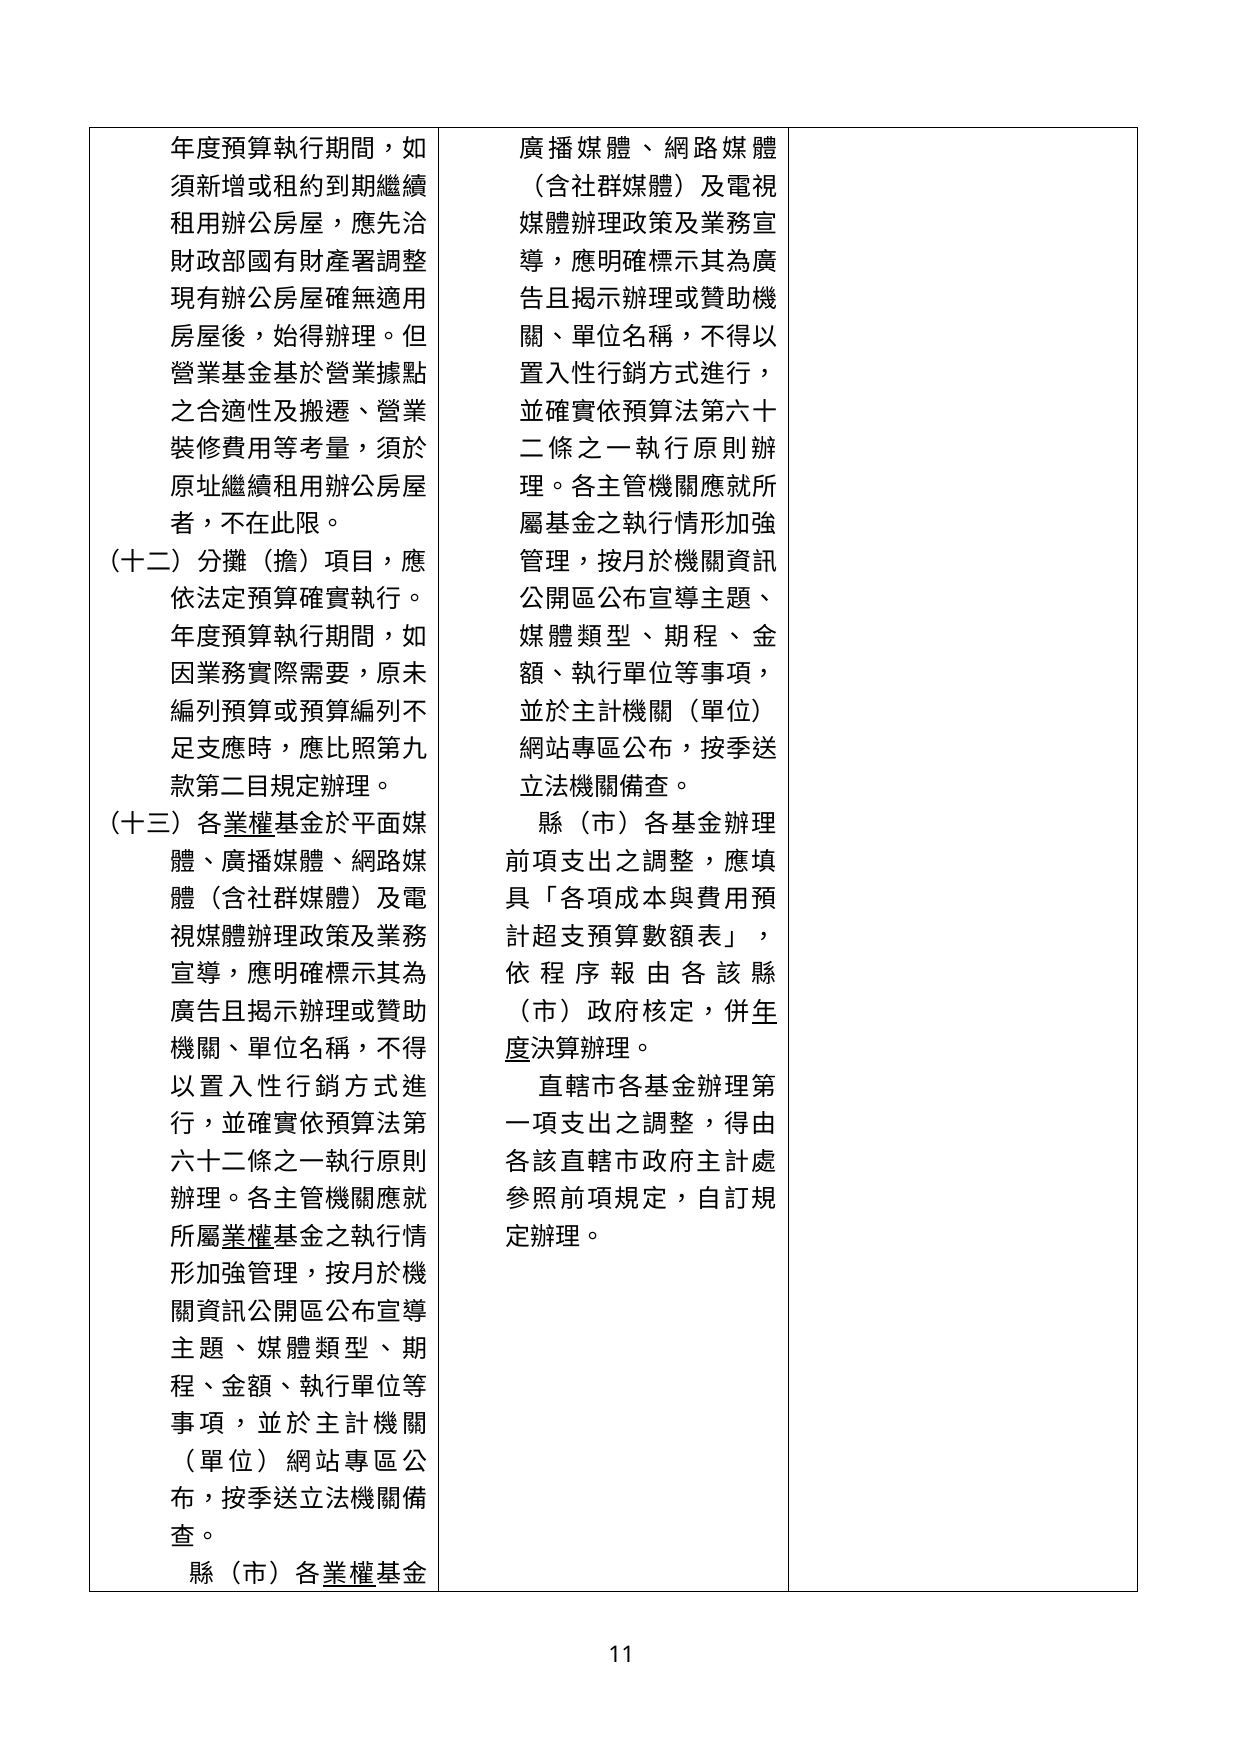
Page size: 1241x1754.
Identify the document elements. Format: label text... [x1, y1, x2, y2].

table_cell 廣播媒體、網路媒體（含社群媒體）及電視媒體辦理政策及業務宣導，應明確標示其為廣告且揭示辦理或贊助機關、單位名稱，不得以置入性行銷方式進行，並確實依預算法第六十二條之一執行原則辦理。各主管機關應就所屬基金之執行情形加強管理，按月於機關資訊公開區公布宣導主題、媒體類型、期程、金額、執行單位等事項，並於主計機關（單位）網站專區公布，按季送立法機關備查。 縣（市）各基金辦理前項支出之調整，應填具「各項成本與費用預計超支預算數額表」，依程序報由各該縣（市）政府核定，併年度決算辦理。 直轄市各基金辦理第一項支出之調整，得由各該直轄市政府主計處參照前項規定，自訂規定辦理。 [439, 128, 788, 1591]
table_cell 年度預算執行期間，如須新增或租約到期繼續租用辦公房屋，應先洽財政部國有財產署調整現有辦公房屋確無適用房屋後，始得辦理。但營業基金基於營業據點之合適性及搬遷、營業裝修費用等考量，須於原址繼續租用辦公房屋者，不在此限。 （十二）分攤（擔）項目，應依法定預算確實執行。年度預算執行期間，如因業務實際需要，原未編列預算或預算編列不足支應時，應比照第九款第二目規定辦理。 （十三）各業權基金於平面媒體、廣播媒體、網路媒體（含社群媒體）及電視媒體辦理政策及業務宣導，應明確標示其為廣告且揭示辦理或贊助機關、單位名稱，不得以置入性行銷方式進行，並確實依預算法第六十二條之一執行原則辦理。各主管機關應就所屬業權基金之執行情形加強管理，按月於機關資訊公開區公布宣導主題、媒體類型、期程、金額、執行單位等事項，並於主計機關（單位）網站專區公布，按季送立法機關備查。 縣（市）各業權基金 [90, 128, 438, 1591]
table_cell [789, 128, 1137, 1591]
